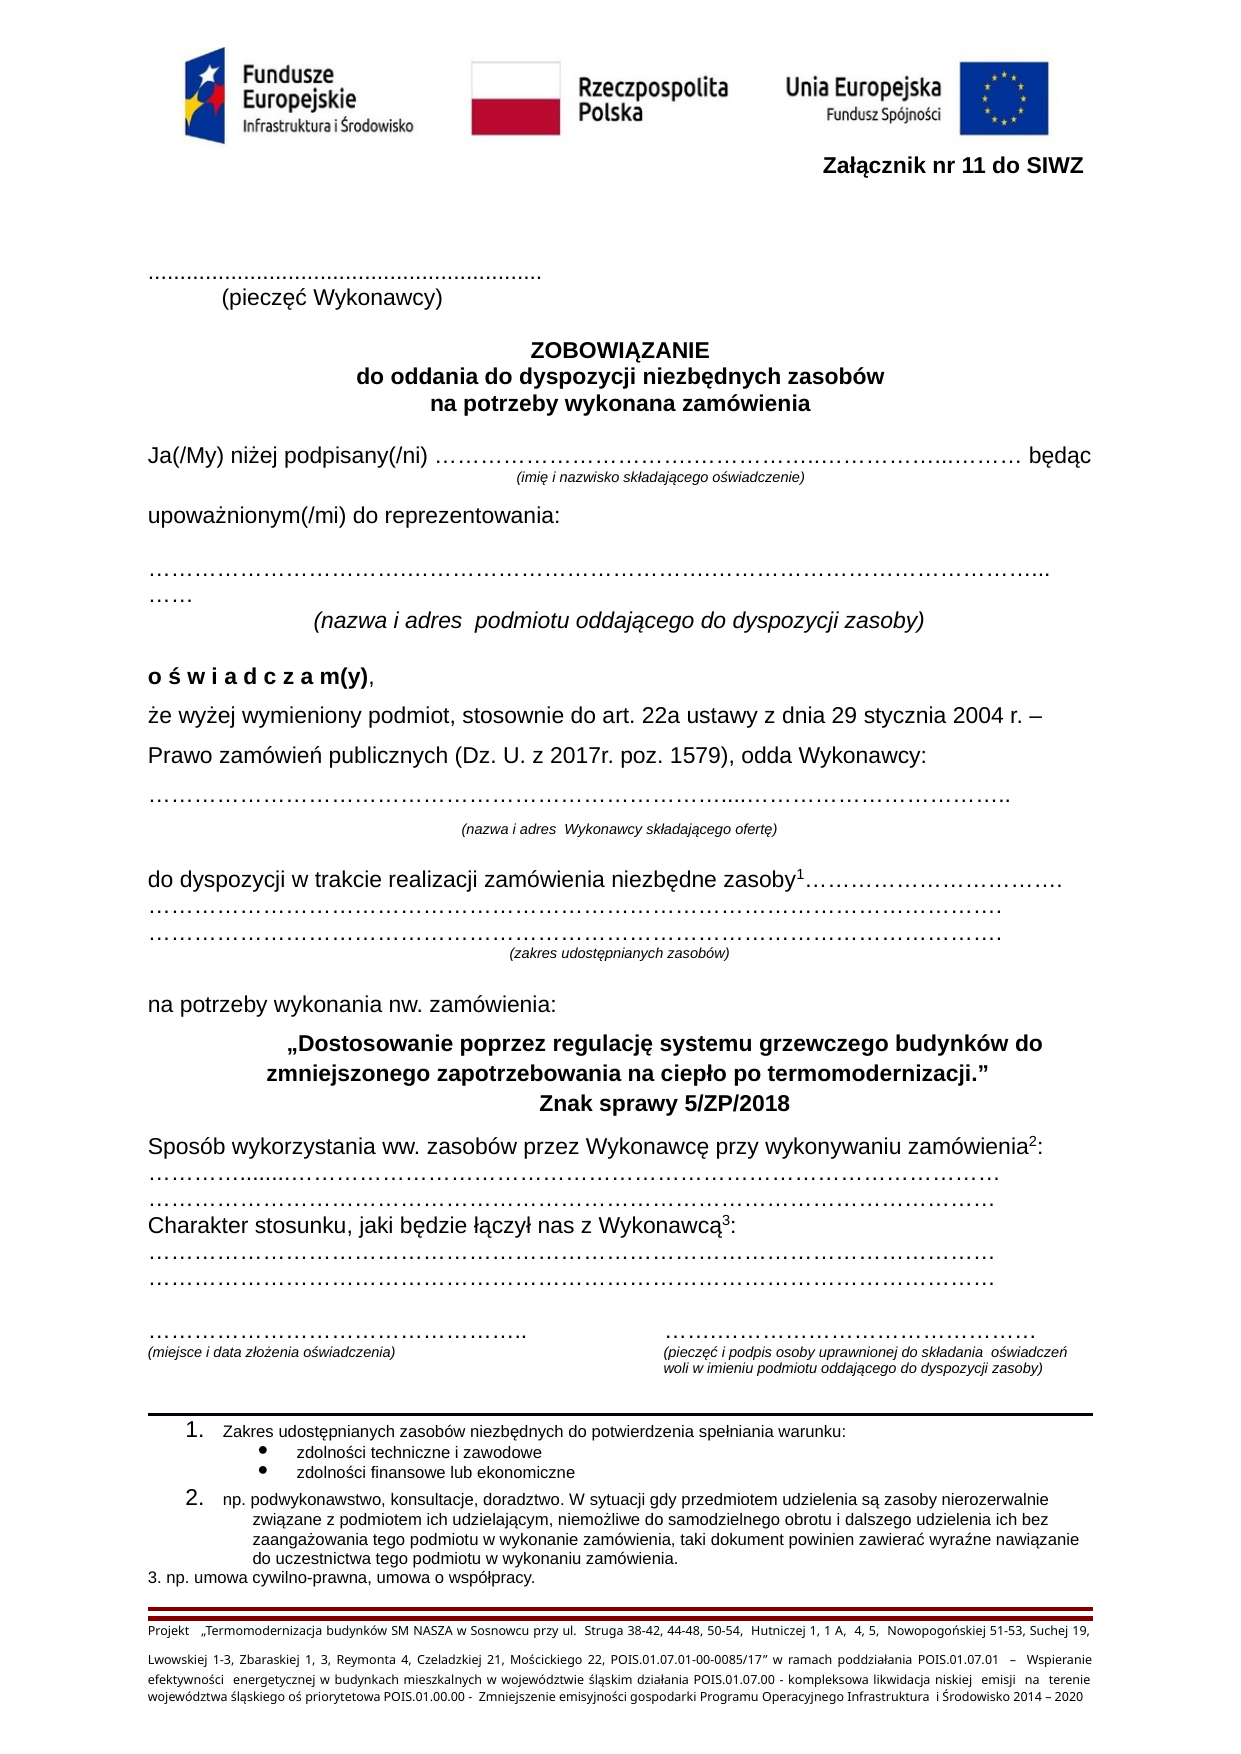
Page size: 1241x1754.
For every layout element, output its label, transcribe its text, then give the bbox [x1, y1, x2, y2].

text ………………………………………………………………………………………………… [148, 1238, 1093, 1264]
text (nazwa i adres Wykonawcy składającego ofertę) [148, 821, 1093, 837]
list Zakres udostępnianych zasobów niezbędnych do potwierdzenia spełniania warunku: [185, 1416, 1093, 1442]
text Załącznik nr 11 do SIWZ [748, 153, 1093, 179]
text ………………………………………………………………………………………………… [148, 1264, 1093, 1291]
list np. podwykonawstwo, konsultacje, doradztwo. W sytuacji gdy przedmiotem udzielenia są zasoby nierozerwalnie związane z podmiotem ich udzielającym, niemożliwe do samodzielnego obrotu i dalszego udzielenia ich bez zaangażowania tego podmiotu w wykonanie zamówienia, taki dokument powinien zawierać wyraźne nawiązanie do uczestnictwa tego podmiotu w wykonaniu zamówienia. [185, 1484, 1093, 1568]
text ………………………………………….. …….…………………………………… [148, 1317, 1093, 1343]
text …………………………………………………………………………………………………. [148, 919, 1093, 945]
text (pieczęć Wykonawcy) [148, 284, 1093, 310]
text o ś w i a d c z a m(y), [148, 663, 1093, 689]
list zdolności techniczne i zawodowe [259, 1442, 1093, 1463]
list zdolności finansowe lub ekonomiczne [259, 1463, 1093, 1484]
text ………………………………………………………………………………………………… [148, 1185, 1093, 1212]
text Sposób wykorzystania ww. zasobów przez Wykonawcę przy wykonywaniu zamówienia2: …………........………………………………………………………………………………… [148, 1133, 1093, 1185]
text (imię i nazwisko składającego oświadczenie) [443, 468, 1093, 485]
text …………………………….………………………………….……………………………………...…… [148, 555, 1093, 607]
text (zakres udostępnianych zasobów) [148, 945, 1093, 962]
text że wyżej wymieniony podmiot, stosownie do art. 22a ustawy z dnia 29 stycznia 2004 r. – Prawo zamówień publicznych (Dz. U. z 2017r. poz. 1579), odda Wykonawcy: …………………………………………………………………....…………………………….. [148, 702, 1093, 807]
text „Dostosowanie poprzez regulację systemu grzewczego budynków do zmniejszonego zapotrzebowania na ciepło po termomodernizacji.” [177, 1029, 1078, 1086]
text na potrzeby wykonania nw. zamówienia: [148, 991, 1093, 1017]
text Ja(/My) niżej podpisany(/ni) …………………………….……………..……………...……… będąc [148, 442, 1093, 468]
text upoważnionym(/mi) do reprezentowania: [148, 502, 1093, 528]
text (nazwa i adres podmiotu oddającego do dyspozycji zasoby) [148, 607, 1093, 634]
text (miejsce i data złożenia oświadczenia) (pieczęć i podpis osoby uprawnionej do składania oświadczeń woli w imieniu podmiotu oddającego do dyspozycji zasoby) [148, 1343, 1093, 1377]
text .............................................................. [148, 258, 1093, 284]
text …………………………………………………………………………………………………. [148, 892, 1093, 919]
text ZOBOWIĄZANIE [148, 337, 1093, 363]
text do oddania do dyspozycji niezbędnych zasobów [148, 363, 1093, 389]
text do dyspozycji w trakcie realizacji zamówienia niezbędne zasoby1……………………………. [148, 866, 1093, 892]
text Charakter stosunku, jaki będzie łączył nas z Wykonawcą3: [148, 1212, 1093, 1238]
text na potrzeby wykonana zamówienia [148, 389, 1093, 416]
text 3. np. umowa cywilno-prawna, umowa o współpracy. [148, 1568, 1093, 1587]
text Znak sprawy 5/ZP/2018 [177, 1090, 1078, 1116]
